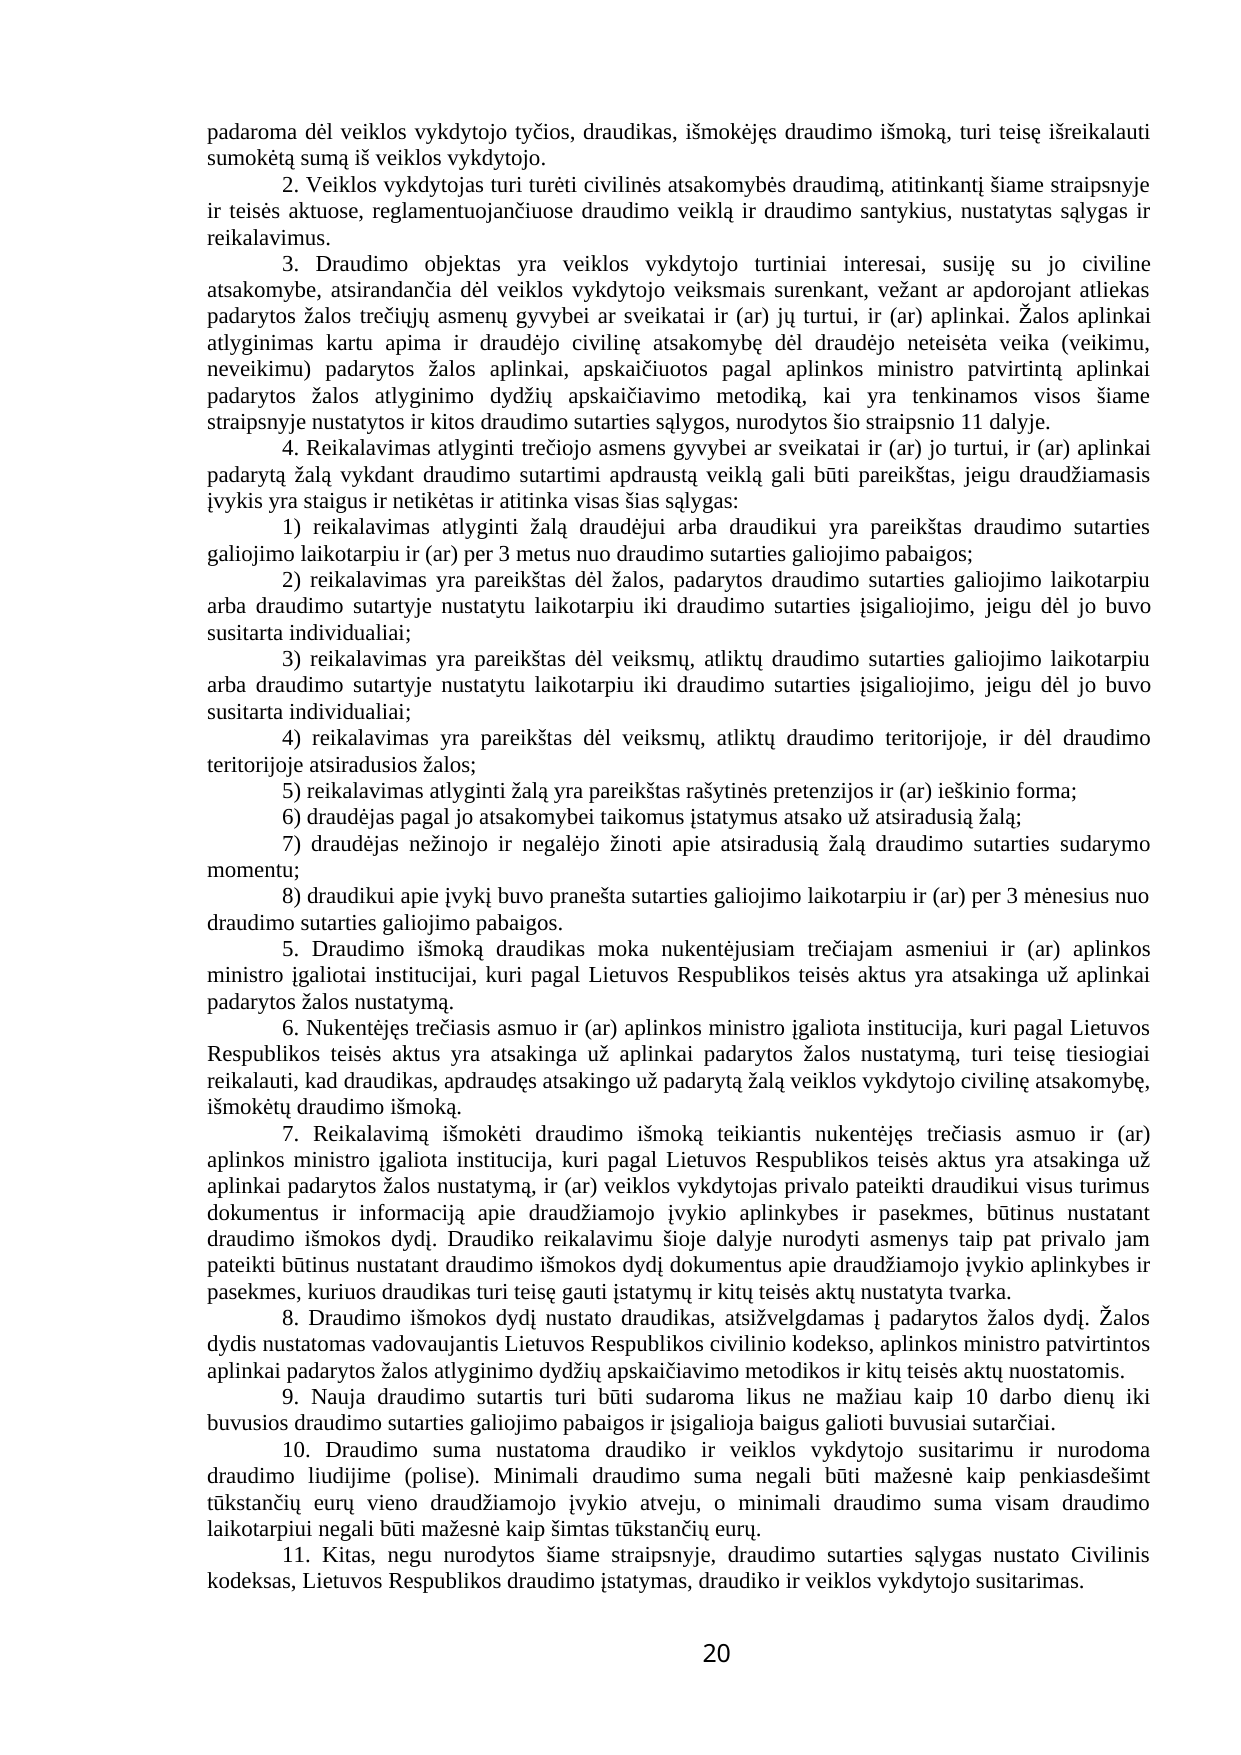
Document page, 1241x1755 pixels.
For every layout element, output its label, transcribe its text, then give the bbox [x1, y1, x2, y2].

text 2) reikalavimas yra pareikštas dėl žalos, padarytos draudimo sutarties galiojimo laikotarpiu arba draudimo sutartyje nustatytu laikotarpiu iki draudimo sutarties įsigaliojimo, jeigu dėl jo buvo susitarta individualiai; [207, 566, 1152, 645]
text 6) draudėjas pagal jo atsakomybei taikomus įstatymus atsako už atsiradusią žalą; [207, 803, 1152, 830]
text 7) draudėjas nežinojo ir negalėjo žinoti apie atsiradusią žalą draudimo sutarties sudarymo momentu; [207, 830, 1152, 882]
text 4) reikalavimas yra pareikštas dėl veiksmų, atliktų draudimo teritorijoje, ir dėl draudimo teritorijoje atsiradusios žalos; [207, 724, 1152, 777]
text 1) reikalavimas atlyginti žalą draudėjui arba draudikui yra pareikštas draudimo sutarties galiojimo laikotarpiu ir (ar) per 3 metus nuo draudimo sutarties galiojimo pabaigos; [207, 513, 1152, 566]
text 6. Nukentėjęs trečiasis asmuo ir (ar) aplinkos ministro įgaliota institucija, kuri pagal Lietuvos Respublikos teisės aktus yra atsakinga už aplinkai padarytos žalos nustatymą, turi teisę tiesiogiai reikalauti, kad draudikas, apdraudęs atsakingo už padarytą žalą veiklos vykdytojo civilinę atsakomybę, išmokėtų draudimo išmoką. [207, 1014, 1152, 1119]
text 8) draudikui apie įvykį buvo pranešta sutarties galiojimo laikotarpiu ir (ar) per 3 mėnesius nuo draudimo sutarties galiojimo pabaigos. [207, 882, 1152, 935]
text 5. Draudimo išmoką draudikas moka nukentėjusiam trečiajam asmeniui ir (ar) aplinkos ministro įgaliotai institucijai, kuri pagal Lietuvos Respublikos teisės aktus yra atsakinga už aplinkai padarytos žalos nustatymą. [207, 935, 1152, 1014]
text padaroma dėl veiklos vykdytojo tyčios, draudikas, išmokėjęs draudimo išmoką, turi teisę išreikalauti sumokėtą sumą iš veiklos vykdytojo. [207, 118, 1152, 171]
text 2. Veiklos vykdytojas turi turėti civilinės atsakomybės draudimą, atitinkantį šiame straipsnyje ir teisės aktuose, reglamentuojančiuose draudimo veiklą ir draudimo santykius, nustatytas sąlygas ir reikalavimus. [207, 171, 1152, 250]
text 8. Draudimo išmokos dydį nustato draudikas, atsižvelgdamas į padarytos žalos dydį. Žalos dydis nustatomas vadovaujantis Lietuvos Respublikos civilinio kodekso, aplinkos ministro patvirtintos aplinkai padarytos žalos atlyginimo dydžių apskaičiavimo metodikos ir kitų teisės aktų nuostatomis. [207, 1304, 1152, 1383]
text 3. Draudimo objektas yra veiklos vykdytojo turtiniai interesai, susiję su jo civiline atsakomybe, atsirandančia dėl veiklos vykdytojo veiksmais surenkant, vežant ar apdorojant atliekas padarytos žalos trečiųjų asmenų gyvybei ar sveikatai ir (ar) jų turtui, ir (ar) aplinkai. Žalos aplinkai atlyginimas kartu apima ir draudėjo civilinę atsakomybę dėl draudėjo neteisėta veika (veikimu, neveikimu) padarytos žalos aplinkai, apskaičiuotos pagal aplinkos ministro patvirtintą aplinkai padarytos žalos atlyginimo dydžių apskaičiavimo metodiką, kai yra tenkinamos visos šiame straipsnyje nustatytos ir kitos draudimo sutarties sąlygos, nurodytos šio straipsnio 11 dalyje. [207, 250, 1152, 434]
text 10. Draudimo suma nustatoma draudiko ir veiklos vykdytojo susitarimu ir nurodoma draudimo liudijime (polise). Minimali draudimo suma negali būti mažesnė kaip penkiasdešimt tūkstančių eurų vieno draudžiamojo įvykio atveju, o minimali draudimo suma visam draudimo laikotarpiui negali būti mažesnė kaip šimtas tūkstančių eurų. [207, 1436, 1152, 1541]
text 5) reikalavimas atlyginti žalą yra pareikštas rašytinės pretenzijos ir (ar) ieškinio forma; [207, 777, 1152, 803]
text 3) reikalavimas yra pareikštas dėl veiksmų, atliktų draudimo sutarties galiojimo laikotarpiu arba draudimo sutartyje nustatytu laikotarpiu iki draudimo sutarties įsigaliojimo, jeigu dėl jo buvo susitarta individualiai; [207, 645, 1152, 724]
text 9. Nauja draudimo sutartis turi būti sudaroma likus ne mažiau kaip 10 darbo dienų iki buvusios draudimo sutarties galiojimo pabaigos ir įsigalioja baigus galioti buvusiai sutarčiai. [207, 1383, 1152, 1436]
text 7. Reikalavimą išmokėti draudimo išmoką teikiantis nukentėjęs trečiasis asmuo ir (ar) aplinkos ministro įgaliota institucija, kuri pagal Lietuvos Respublikos teisės aktus yra atsakinga už aplinkai padarytos žalos nustatymą, ir (ar) veiklos vykdytojas privalo pateikti draudikui visus turimus dokumentus ir informaciją apie draudžiamojo įvykio aplinkybes ir pasekmes, būtinus nustatant draudimo išmokos dydį. Draudiko reikalavimu šioje dalyje nurodyti asmenys taip pat privalo jam pateikti būtinus nustatant draudimo išmokos dydį dokumentus apie draudžiamojo įvykio aplinkybes ir pasekmes, kuriuos draudikas turi teisę gauti įstatymų ir kitų teisės aktų nustatyta tvarka. [207, 1119, 1152, 1304]
text 4. Reikalavimas atlyginti trečiojo asmens gyvybei ar sveikatai ir (ar) jo turtui, ir (ar) aplinkai padarytą žalą vykdant draudimo sutartimi apdraustą veiklą gali būti pareikštas, jeigu draudžiamasis įvykis yra staigus ir netikėtas ir atitinka visas šias sąlygas: [207, 434, 1152, 513]
text 11. Kitas, negu nurodytos šiame straipsnyje, draudimo sutarties sąlygas nustato Civilinis kodeksas, Lietuvos Respublikos draudimo įstatymas, draudiko ir veiklos vykdytojo susitarimas. [207, 1541, 1152, 1594]
